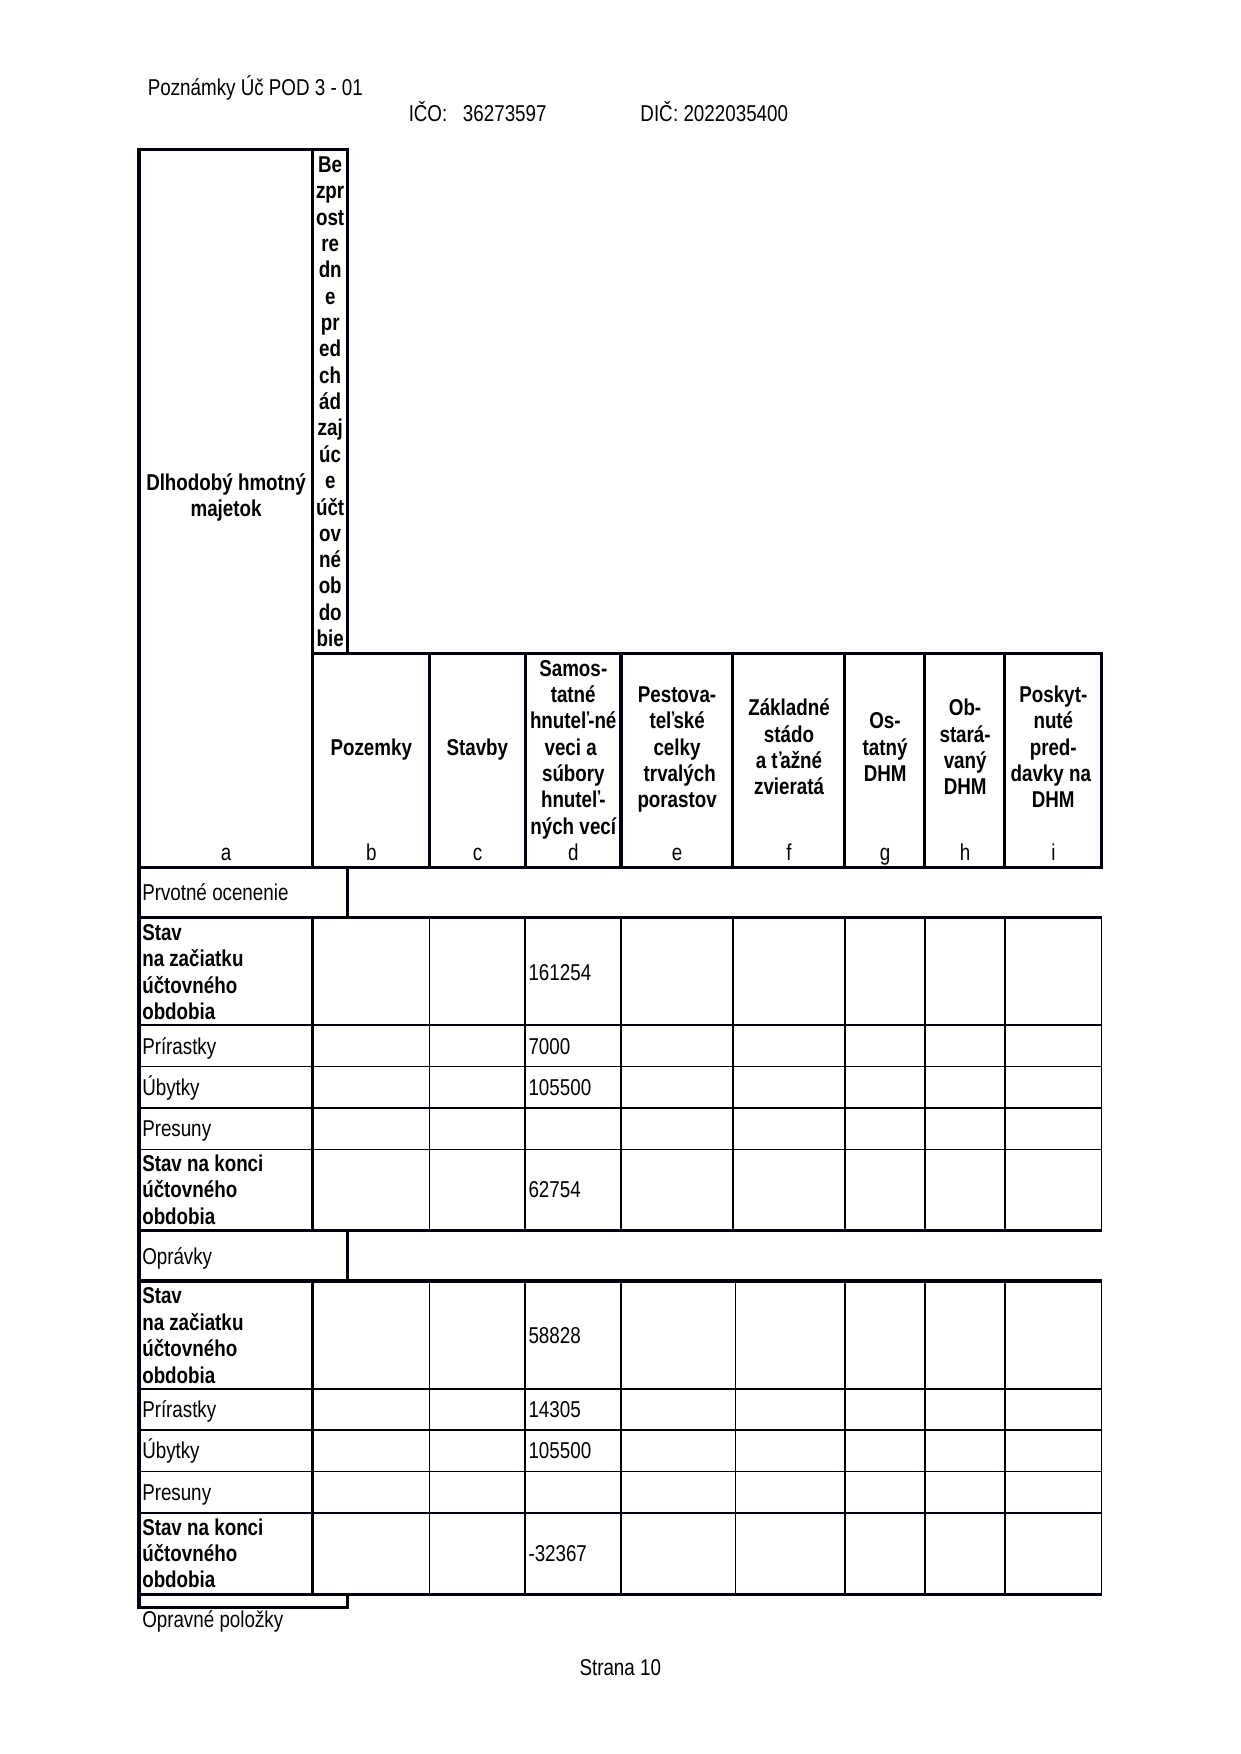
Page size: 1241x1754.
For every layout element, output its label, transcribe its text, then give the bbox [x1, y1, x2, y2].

table_cell [846, 1026, 924, 1066]
table_cell Samos-tatné hnuteľ-né veci a súbory hnuteľ-ných vecí [527, 655, 619, 839]
table_cell [846, 1283, 924, 1388]
table_cell [430, 1283, 524, 1388]
table_cell [926, 1109, 1004, 1148]
table_cell [430, 1431, 524, 1471]
table_cell [430, 919, 524, 1024]
table_cell [314, 1067, 429, 1107]
table_cell [314, 1026, 429, 1066]
table_cell h [926, 839, 1003, 866]
table_cell [736, 1514, 844, 1593]
table_cell [1006, 1067, 1101, 1107]
table_cell [734, 919, 844, 1024]
table_cell [846, 1514, 924, 1593]
table_cell [622, 1109, 732, 1148]
table_cell [314, 1514, 429, 1593]
table_cell [846, 1390, 924, 1429]
table_cell Os-tatný DHM [846, 655, 923, 839]
table_cell Prírastky [141, 1390, 311, 1429]
table_cell Stav na konci účtovného obdobia [141, 1150, 311, 1229]
table_cell [314, 1283, 429, 1388]
table_cell [736, 1283, 844, 1388]
table_cell [736, 1472, 844, 1512]
table_cell [622, 1472, 735, 1512]
table_cell [1006, 1472, 1101, 1512]
table_cell [1006, 1109, 1101, 1148]
table_cell [1006, 1514, 1101, 1593]
table_cell [926, 1283, 1004, 1388]
table_cell [430, 1514, 524, 1593]
table_cell [1006, 1150, 1101, 1229]
table_cell [430, 1150, 524, 1229]
table_cell i [1006, 839, 1100, 866]
table_cell [926, 1514, 1004, 1593]
table_cell [1006, 1431, 1101, 1471]
table_header Bezprostredne predchádzajúce účtovné obdobie [314, 151, 346, 652]
table_cell [736, 1390, 844, 1429]
table_cell Stav na začiatku účtovného obdobia [141, 1283, 311, 1388]
table_cell [1006, 1026, 1101, 1066]
table_cell [1006, 919, 1101, 1024]
table_cell 105500 [526, 1067, 620, 1107]
table_cell [622, 1390, 735, 1429]
table_cell g [846, 839, 923, 866]
table_cell [622, 1283, 735, 1388]
table_cell [1006, 1283, 1101, 1388]
table_cell Stavby [431, 655, 524, 839]
table_cell [430, 1067, 524, 1107]
table_cell Pestova-teľské celky trvalých porastov [623, 655, 731, 839]
table_header Dlhodobý hmotný majetok [141, 151, 311, 839]
table_cell [314, 1150, 429, 1229]
table_cell 62754 [526, 1150, 620, 1229]
table_cell [622, 1067, 732, 1107]
table_cell [926, 1067, 1004, 1107]
table_cell [314, 1431, 429, 1471]
table_cell [622, 919, 732, 1024]
table_cell Prírastky [141, 1026, 311, 1066]
table_cell [622, 1431, 735, 1471]
table_cell 161254 [526, 919, 620, 1024]
table_cell [926, 1431, 1004, 1471]
table_cell [846, 1067, 924, 1107]
table_cell [926, 1390, 1004, 1429]
table_cell -32367 [526, 1514, 620, 1593]
table_cell [1006, 1390, 1101, 1429]
table_cell 58828 [526, 1283, 620, 1388]
table_cell Opravné položky [141, 1596, 346, 1606]
table_cell Oprávky [141, 1232, 346, 1279]
table_cell [736, 1431, 844, 1471]
table_cell Úbytky [141, 1431, 311, 1471]
table_cell f [734, 839, 843, 866]
table_cell [926, 1150, 1004, 1229]
table_cell [926, 1026, 1004, 1066]
table_cell Stav na konci účtovného obdobia [141, 1514, 311, 1593]
table_cell [430, 1472, 524, 1512]
table_cell [526, 1109, 620, 1148]
table_cell [430, 1109, 524, 1148]
table_cell [314, 1390, 429, 1429]
table_cell Prvotné ocenenie [141, 869, 346, 916]
table_cell [926, 1472, 1004, 1512]
table_cell [526, 1472, 620, 1512]
table_cell Ob-stará-vaný DHM [926, 655, 1003, 839]
table_cell [314, 919, 429, 1024]
table_cell d [527, 839, 619, 866]
table_cell [430, 1026, 524, 1066]
table_cell 105500 [526, 1431, 620, 1471]
table_cell [734, 1026, 844, 1066]
table_cell [734, 1109, 844, 1148]
table_cell Úbytky [141, 1067, 311, 1107]
table_cell [846, 1150, 924, 1229]
table_cell [846, 1109, 924, 1148]
table_cell Presuny [141, 1109, 311, 1148]
table_cell [734, 1150, 844, 1229]
table_cell [846, 1431, 924, 1471]
table_cell 14305 [526, 1390, 620, 1429]
table_cell [314, 1109, 429, 1148]
table_cell 7000 [526, 1026, 620, 1066]
table_cell Presuny [141, 1472, 311, 1512]
table_cell [314, 1472, 429, 1512]
table_cell [622, 1026, 732, 1066]
table_cell Pozemky [314, 655, 428, 839]
table_cell a [141, 839, 311, 866]
table_cell [926, 919, 1004, 1024]
table_cell [734, 1067, 844, 1107]
table_cell [846, 1472, 924, 1512]
table_cell Poskyt-nuté pred-davky na DHM [1006, 655, 1100, 839]
table_cell [846, 919, 924, 1024]
table_cell [430, 1390, 524, 1429]
table_cell Základné stádo a ťažné zvieratá [734, 655, 843, 839]
table_cell Stav na začiatku účtovného obdobia [141, 919, 311, 1024]
table_cell [622, 1514, 735, 1593]
table_cell b [314, 839, 428, 866]
table_cell e [623, 839, 731, 866]
table_cell c [431, 839, 524, 866]
table_cell [622, 1150, 732, 1229]
